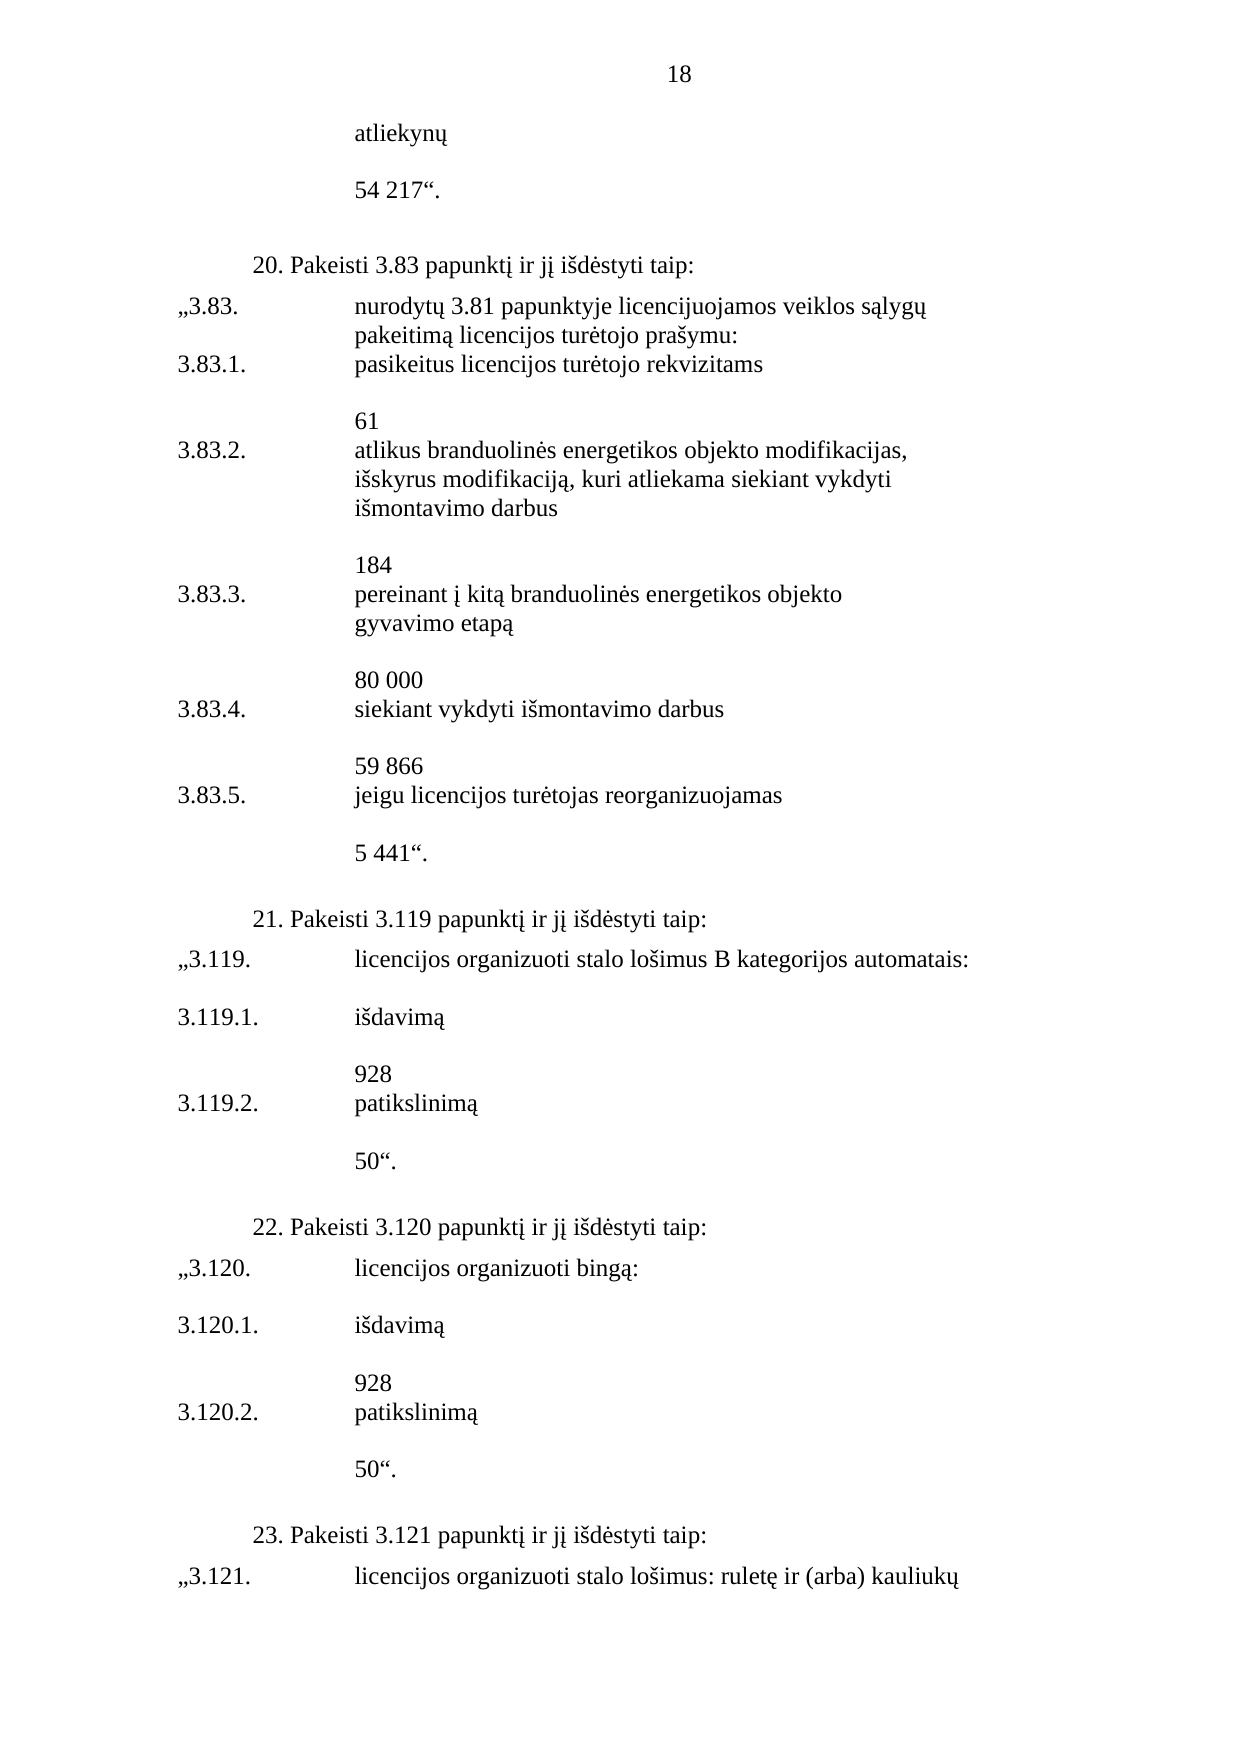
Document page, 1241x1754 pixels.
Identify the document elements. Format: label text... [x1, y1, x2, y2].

text 21. Pakeisti 3.119 papunktį ir jį išdėstyti taip: [177, 895, 1181, 933]
text „3.83. nurodytų 3.81 papunktyje licencijuojamos veiklos sąlygų [177, 291, 981, 320]
text 3.83.4. siekiant vykdyti išmontavimo darbus 59 866 [177, 694, 981, 780]
text 3.119.2. patikslinimą 50“. [177, 1088, 981, 1174]
text „3.120. licencijos organizuoti bingą: [177, 1253, 981, 1310]
text 3.83.2. atlikus branduolinės energetikos objekto modifikacijas, [177, 435, 981, 464]
text išmontavimo darbus 184 [354, 493, 981, 579]
text 3.120.2. patikslinimą 50“. [177, 1397, 981, 1483]
text 3.83.3. pereinant į kitą branduolinės energetikos objekto [177, 579, 981, 608]
text 3.120.1. išdavimą 928 [177, 1310, 981, 1397]
text 22. Pakeisti 3.120 papunktį ir jį išdėstyti taip: [177, 1203, 1181, 1241]
text išskyrus modifikaciją, kuri atliekama siekiant vykdyti [354, 464, 981, 493]
text „3.121. licencijos organizuoti stalo lošimus: ruletę ir (arba) kauliukų [177, 1561, 981, 1590]
text 3.83.1. pasikeitus licencijos turėtojo rekvizitams 61 [177, 349, 981, 435]
text pakeitimą licencijos turėtojo prašymu: [354, 320, 981, 349]
text 20. Pakeisti 3.83 papunktį ir jį išdėstyti taip: [177, 242, 1181, 279]
text 3.83.5. jeigu licencijos turėtojas reorganizuojamas 5 441“. [177, 780, 981, 866]
text 3.119.1. išdavimą 928 [177, 1002, 981, 1088]
text atliekynų 54 217“. [354, 118, 981, 204]
text gyvavimo etapą 80 000 [354, 608, 981, 694]
text „3.119. licencijos organizuoti stalo lošimus B kategorijos automatais: [177, 944, 981, 1002]
text 23. Pakeisti 3.121 papunktį ir jį išdėstyti taip: [177, 1512, 1181, 1549]
